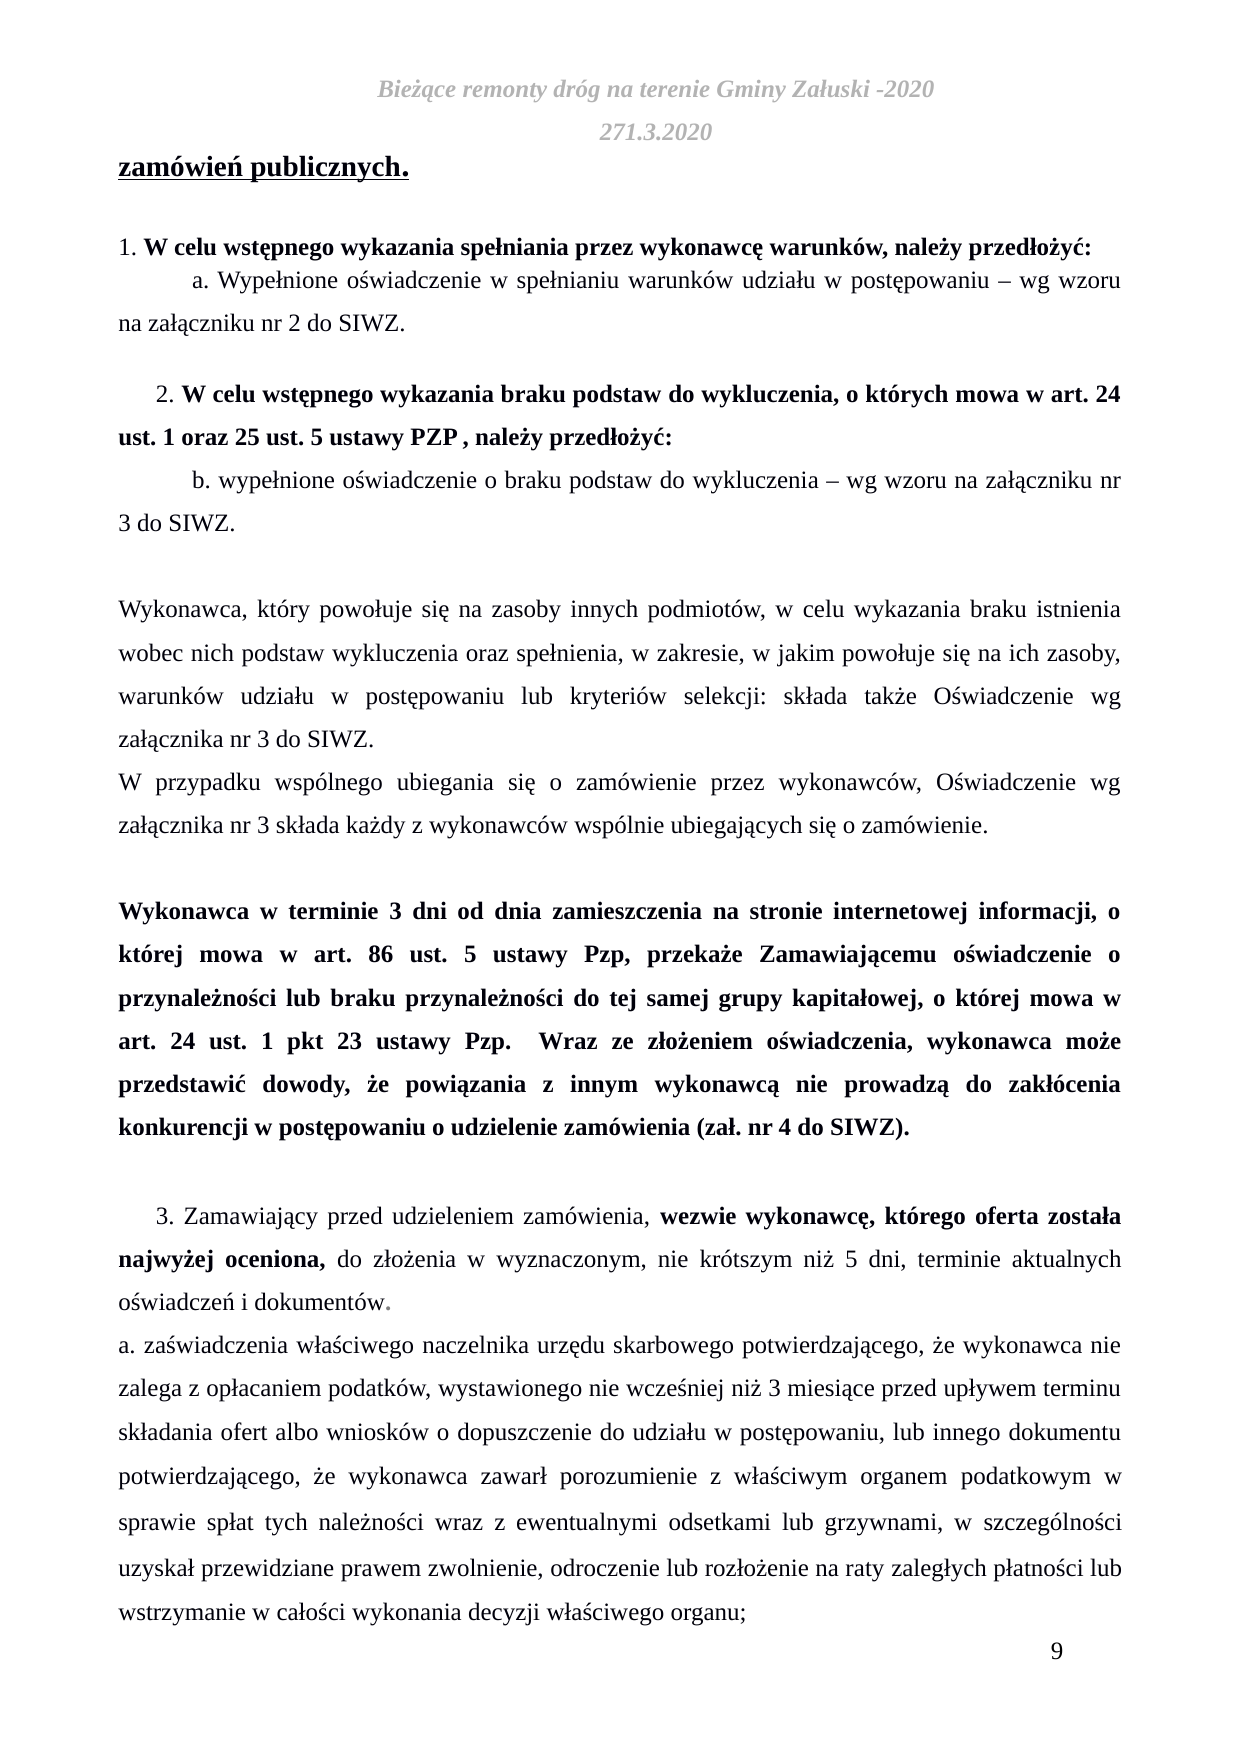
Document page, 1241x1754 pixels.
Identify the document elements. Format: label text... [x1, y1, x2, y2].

text zamówień publicznych. [118, 146, 1122, 184]
text 3. Zamawiający przed udzieleniem zamówienia, wezwie wykonawcę, którego oferta została najwyżej oceniona, do złożenia w wyznaczonym, nie krótszym niż 5 dni, terminie aktualnych oświadczeń i dokumentów. [118, 1201, 1122, 1316]
text 1. W celu wstępnego wykazania spełniania przez wykonawcę warunków, należy przedłożyć: [118, 232, 1122, 260]
text a. Wypełnione oświadczenie w spełnianiu warunków udziału w postępowaniu – wg wzoru na załączniku nr 2 do SIWZ. [118, 265, 1122, 337]
text a. zaświadczenia właściwego naczelnika urzędu skarbowego potwierdzającego, że wykonawca nie zalega z opłacaniem podatków, wystawionego nie wcześniej niż 3 miesiące przed upływem terminu składania ofert albo wniosków o dopuszczenie do udziału w postępowaniu, lub innego dokumentu potwierdzającego, że wykonawca zawarł porozumienie z właściwym organem podatkowym w sprawie spłat tych należności wraz z ewentualnymi odsetkami lub grzywnami, w szczególności uzyskał przewidziane prawem zwolnienie, odroczenie lub rozłożenie na raty zaległych płatności lub wstrzymanie w całości wykonania decyzji właściwego organu; [118, 1330, 1122, 1626]
text W przypadku wspólnego ubiegania się o zamówienie przez wykonawców, Oświadczenie wg załącznika nr 3 składa każdy z wykonawców wspólnie ubiegających się o zamówienie. [118, 767, 1122, 839]
text b. wypełnione oświadczenie o braku podstaw do wykluczenia – wg wzoru na załączniku nr 3 do SIWZ. [118, 465, 1122, 537]
text Wykonawca, który powołuje się na zasoby innych podmiotów, w celu wykazania braku istnienia wobec nich podstaw wykluczenia oraz spełnienia, w zakresie, w jakim powołuje się na ich zasoby, warunków udziału w postępowaniu lub kryteriów selekcji: składa także Oświadczenie wg załącznika nr 3 do SIWZ. [118, 594, 1122, 753]
text 2. W celu wstępnego wykazania braku podstaw do wykluczenia, o których mowa w art. 24 ust. 1 oraz 25 ust. 5 ustawy PZP , należy przedłożyć: [118, 379, 1122, 451]
text Wykonawca w terminie 3 dni od dnia zamieszczenia na stronie internetowej informacji, o której mowa w art. 86 ust. 5 ustawy Pzp, przekaże Zamawiającemu oświadczenie o przynależności lub braku przynależności do tej samej grupy kapitałowej, o której mowa w art. 24 ust. 1 pkt 23 ustawy Pzp. Wraz ze złożeniem oświadczenia, wykonawca może przedstawić dowody, że powiązania z innym wykonawcą nie prowadzą do zakłócenia konkurencji w postępowaniu o udzielenie zamówienia (zał. nr 4 do SIWZ). [118, 896, 1122, 1141]
